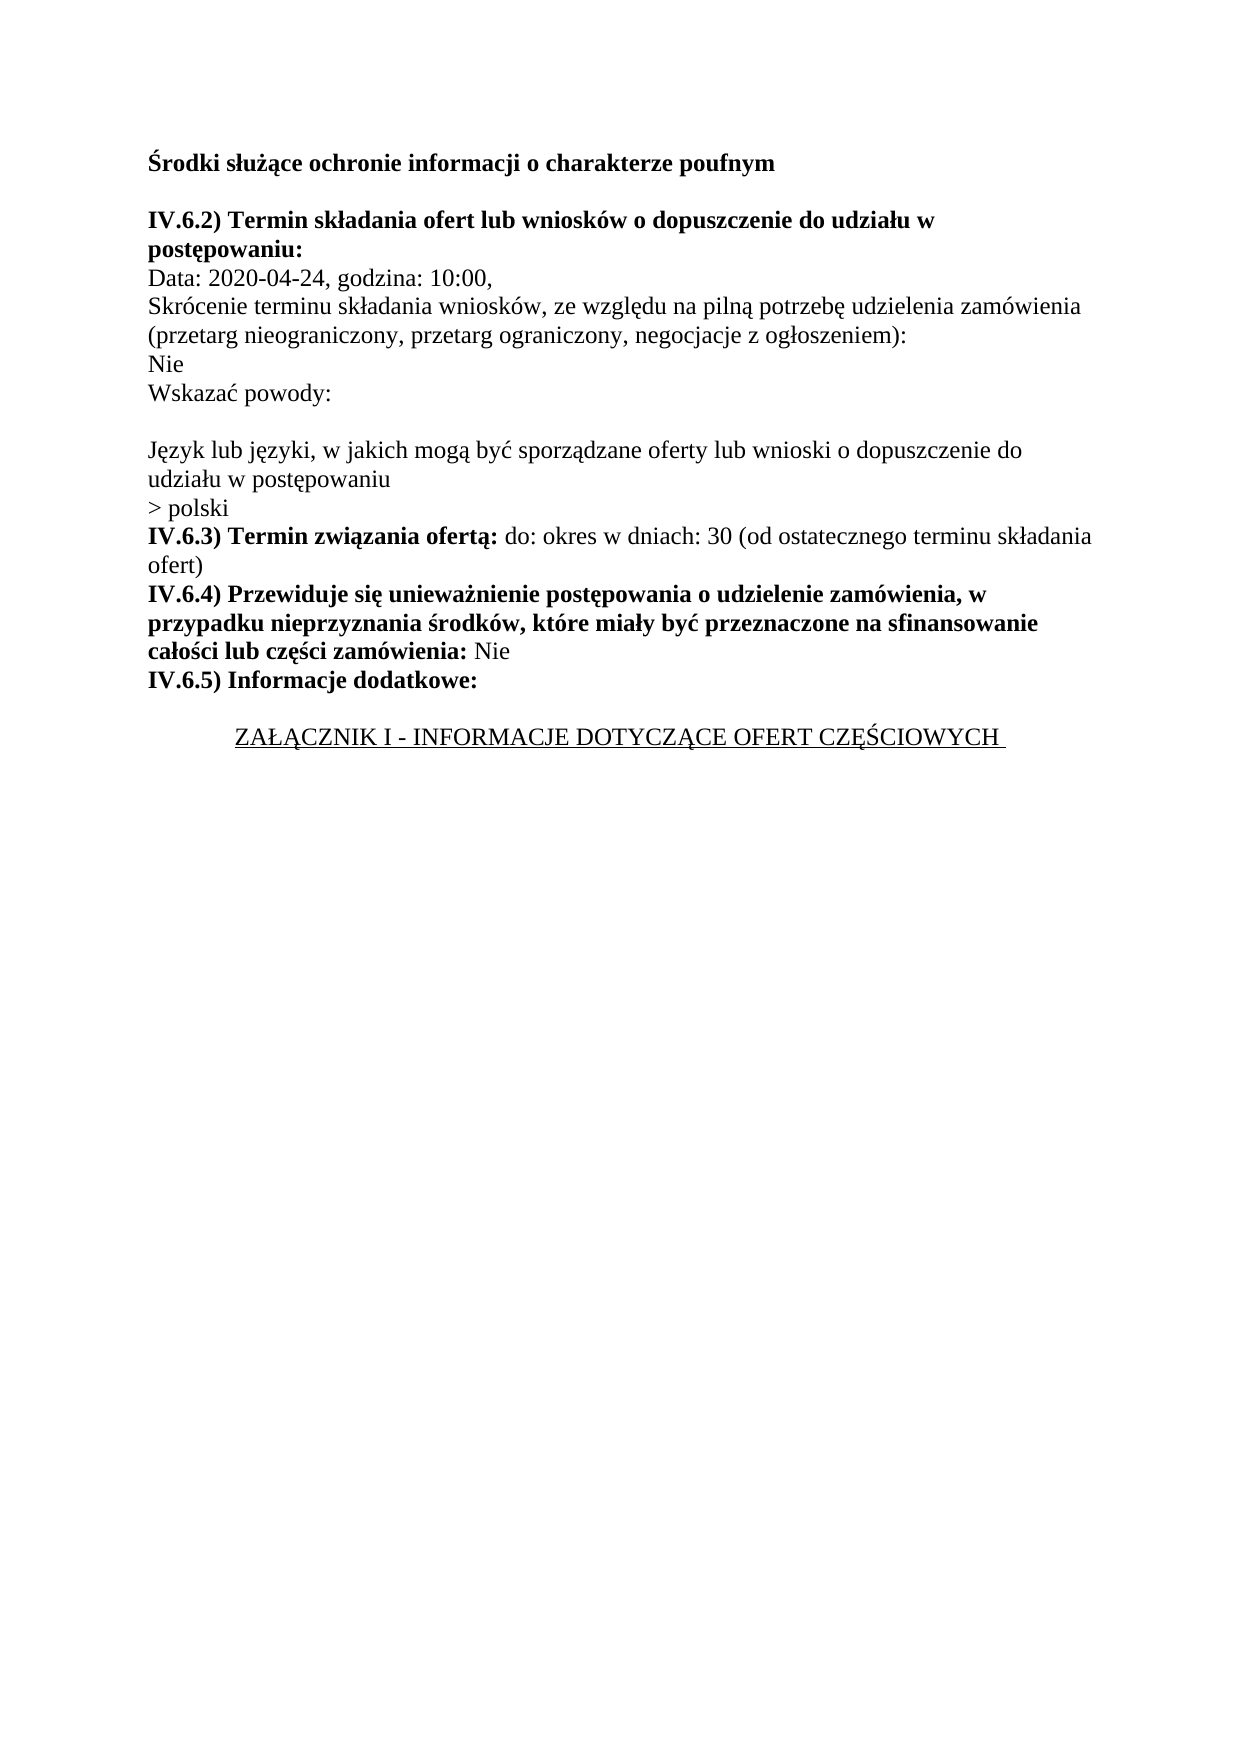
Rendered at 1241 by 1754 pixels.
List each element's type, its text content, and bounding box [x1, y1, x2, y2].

text ZAŁĄCZNIK I - INFORMACJE DOTYCZĄCE OFERT CZĘŚCIOWYCH [148, 722, 1093, 751]
table_header [148, 916, 158, 972]
text Środki służące ochronie informacji o charakterze poufnym IV.6.2) Termin składania ofert lub wniosków o dopuszczenie do udziału w postępowaniu: Data: 2020-04-24, godzina: 10:00, Skrócenie terminu składania wniosków, ze względu na pilną potrzebę udzielenia zamówienia (przetarg nieograniczony, przetarg ograniczony, negocjacje z ogłoszeniem): Nie Wskazać powody: Język lub języki, w jakich mogą być sporządzane oferty lub wnioski o dopuszczenie do udziału w postępowaniu > polski IV.6.3) Termin związania ofertą: do: okres w dniach: 30 (od ostatecznego terminu składania ofert) IV.6.4) Przewiduje się unieważnienie postępowania o udzielenie zamówienia, w przypadku nieprzyznania środków, które miały być przeznaczone na sfinansowanie całości lub części zamówienia: Nie IV.6.5) Informacje dodatkowe: [148, 148, 1093, 722]
